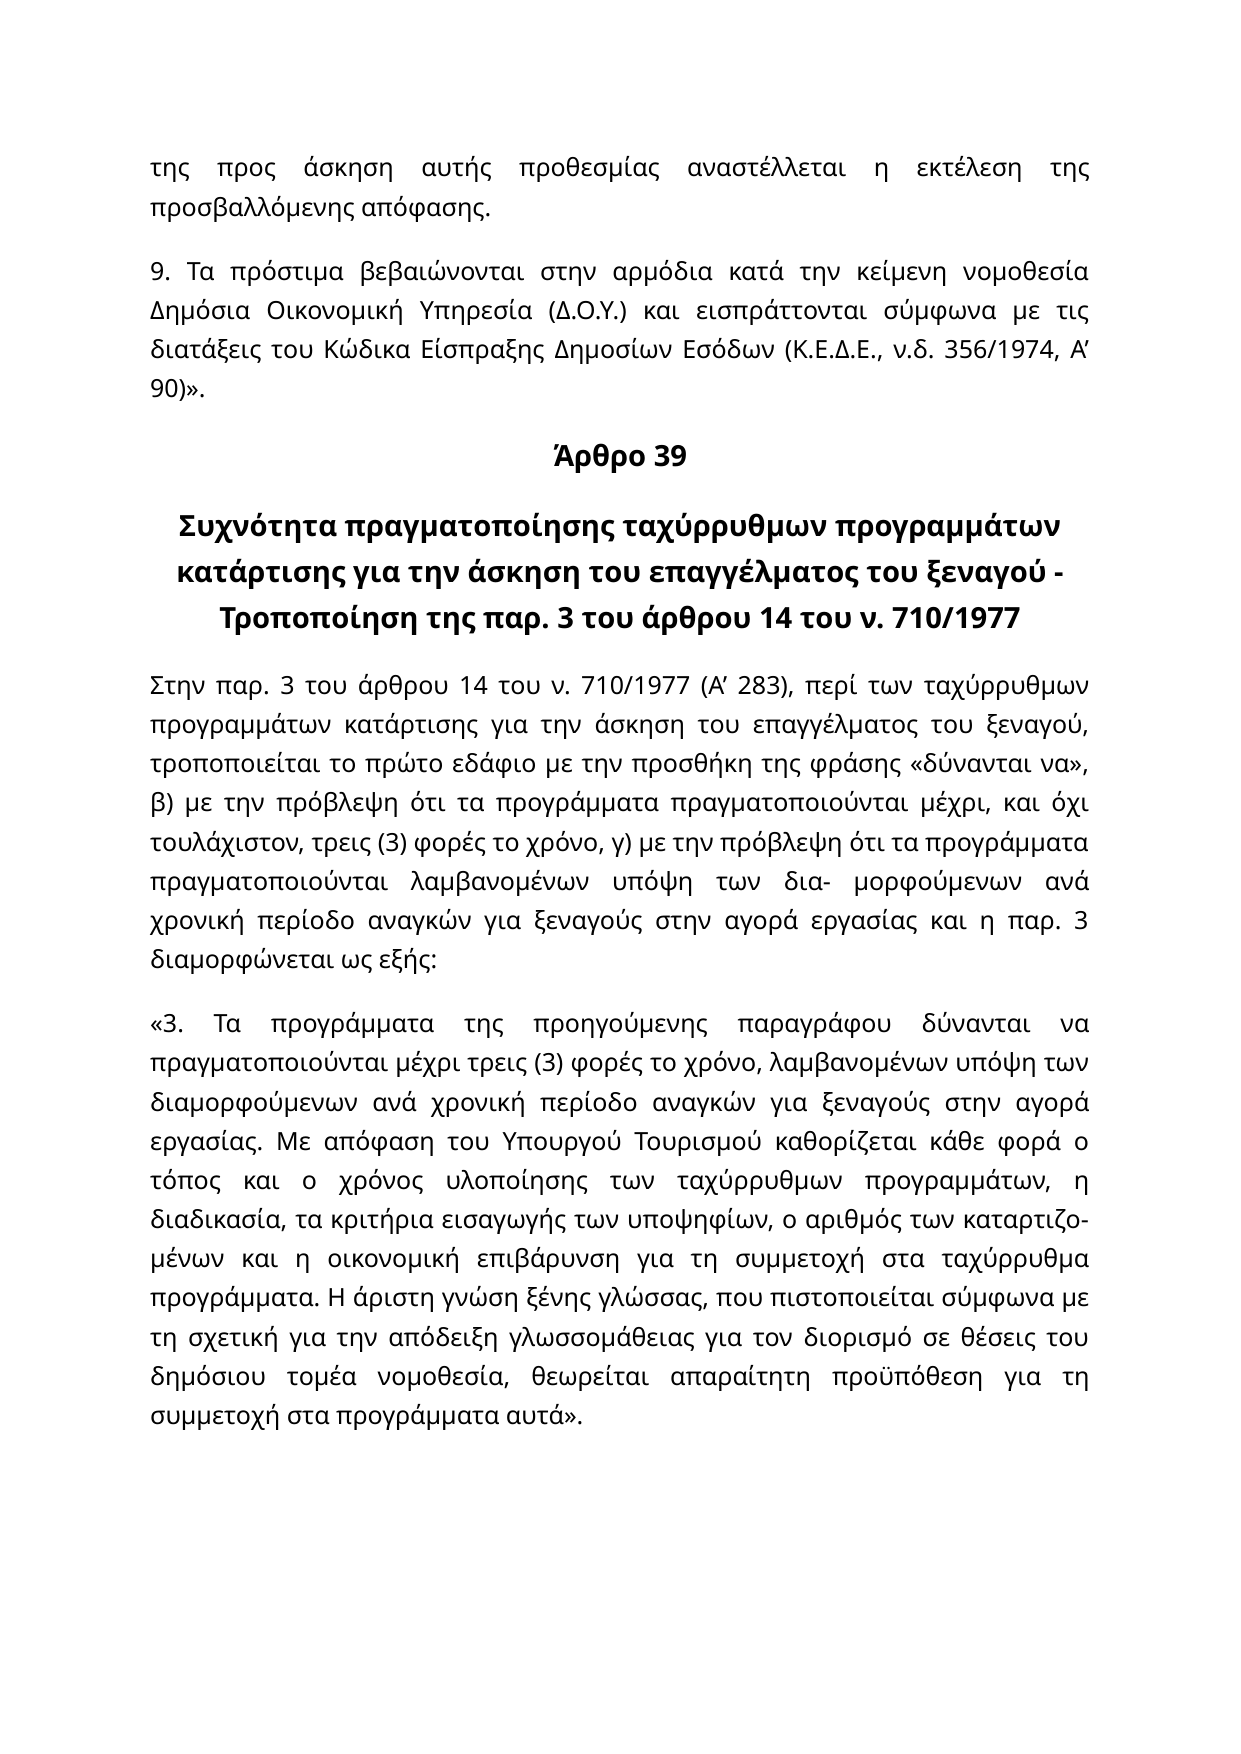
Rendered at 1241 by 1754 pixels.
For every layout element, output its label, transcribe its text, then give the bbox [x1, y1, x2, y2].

text Στην παρ. 3 του άρθρου 14 του ν. 710/1977 (Α’ 283), περί των ταχύρρυθμων προγραμμάτων κατάρτισης για την άσκηση του επαγγέλματος του ξεναγού, τροποποιείται το πρώτο εδάφιο με την προσθήκη της φράσης «δύνανται να», β) με την πρόβλεψη ότι τα προγράμματα πραγματοποιούνται μέχρι, και όχι τουλάχιστον, τρεις (3) φορές το χρόνο, γ) με την πρόβλεψη ότι τα προγράμματα πραγματοποιούνται λαμβανομένων υπόψη των δια- μορφούμενων ανά χρονική περίοδο αναγκών για ξεναγούς στην αγορά εργασίας και η παρ. 3 διαμορφώνεται ως εξής: [150, 667, 1090, 976]
subtitle Άρθρο 39 [150, 435, 1090, 475]
subtitle Συχνότητα πραγματοποίησης ταχύρρυθμων προγραμμάτων κατάρτισης για την άσκηση του επαγγέλματος του ξεναγού - Τροποποίηση της παρ. 3 του άρθρου 14 του ν. 710/1977 [150, 506, 1090, 637]
text 9. Τα πρόστιμα βεβαιώνονται στην αρμόδια κατά την κείμενη νομοθεσία Δημόσια Οικονομική Υπηρεσία (Δ.Ο.Υ.) και εισπράττονται σύμφωνα με τις διατάξεις του Κώδικα Είσπραξης Δημοσίων Εσόδων (Κ.Ε.Δ.Ε., ν.δ. 356/1974, Α’ 90)». [150, 253, 1090, 405]
text της προς άσκηση αυτής προθεσμίας αναστέλλεται η εκτέλεση της προσβαλλόμενης απόφασης. [150, 150, 1090, 223]
text «3. Τα προγράμματα της προηγούμενης παραγράφου δύνανται να πραγματοποιούνται μέχρι τρεις (3) φορές το χρόνο, λαμβανομένων υπόψη των διαμορφούμενων ανά χρονική περίοδο αναγκών για ξεναγούς στην αγορά εργασίας. Με απόφαση του Υπουργού Τουρισμού καθορίζεται κάθε φορά ο τόπος και ο χρόνος υλοποίησης των ταχύρρυθμων προγραμμάτων, η διαδικασία, τα κριτήρια εισαγωγής των υποψηφίων, ο αριθμός των καταρτιζο- μένων και η οικονομική επιβάρυνση για τη συμμετοχή στα ταχύρρυθμα προγράμματα. Η άριστη γνώση ξένης γλώσσας, που πιστοποιείται σύμφωνα με τη σχετική για την απόδειξη γλωσσομάθειας για τον διορισμό σε θέσεις του δημόσιου τομέα νομοθεσία, θεωρείται απαραίτητη προϋπόθεση για τη συμμετοχή στα προγράμματα αυτά». [150, 1006, 1090, 1432]
